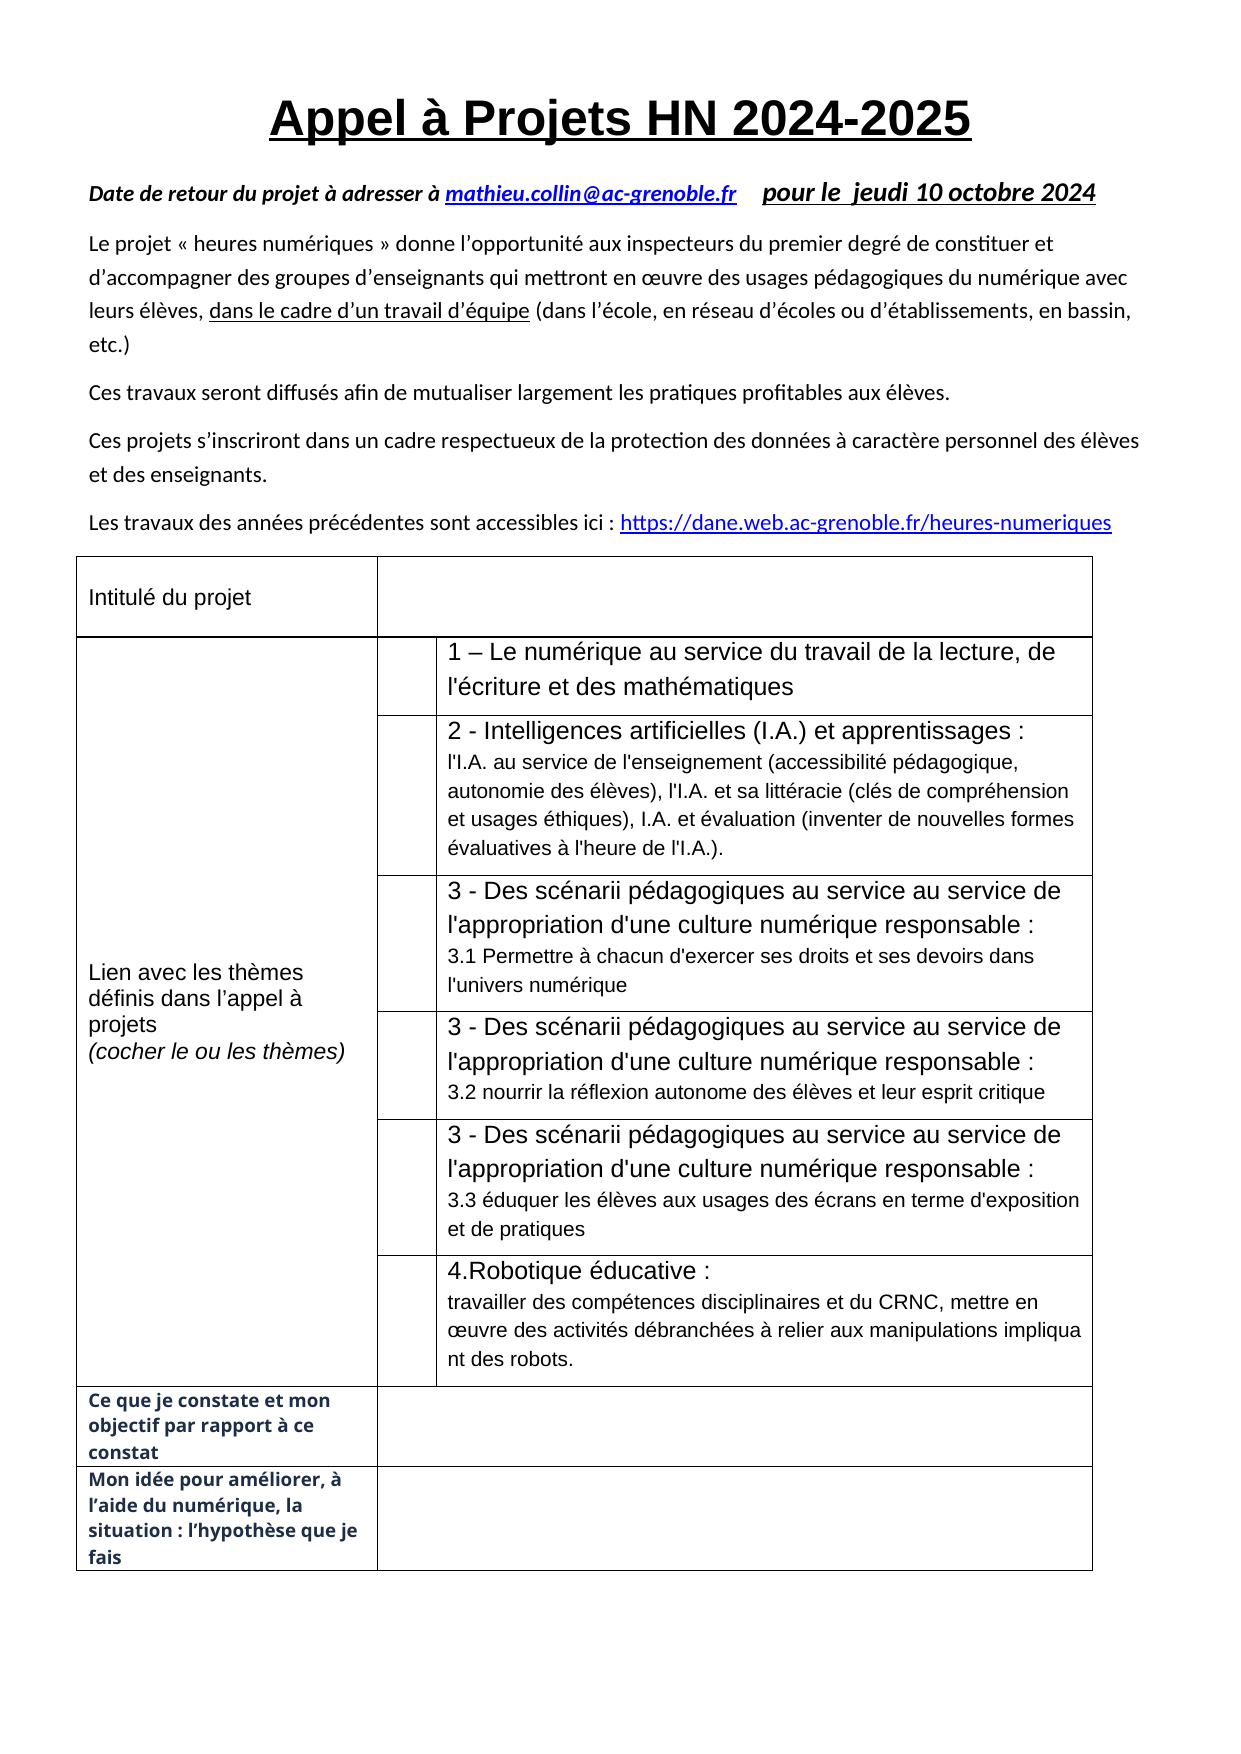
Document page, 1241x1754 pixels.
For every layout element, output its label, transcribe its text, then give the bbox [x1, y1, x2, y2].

table_cell 1 – Le numérique au service du travail de la lecture, de l'écriture et des mathématiques [437, 638, 1092, 715]
table_cell 3 - Des scénarii pédagogiques au service au service de l'appropriation d'une culture numérique responsable : 3.2 nourrir la réflexion autonome des élèves et leur esprit critique [437, 1012, 1092, 1118]
table_cell Mon idée pour améliorer, à l’aide du numérique, la situation : l’hypothèse que je fais [77, 1467, 377, 1570]
table_header Intitulé du projet [77, 557, 377, 636]
text Ces travaux seront diffusés afin de mutualiser largement les pratiques profitables aux élèves. [88, 378, 1152, 406]
text Appel à Projets HN 2024-2025 [88, 88, 1152, 146]
text Les travaux des années précédentes sont accessibles ici : https://dane.web.ac-grenoble.fr/heures-numeriques [88, 508, 1152, 536]
table_cell [378, 1467, 1092, 1570]
table_cell 3 - Des scénarii pédagogiques au service au service de l'appropriation d'une culture numérique responsable : 3.1 Permettre à chacun d'exercer ses droits et ses devoirs dans l'univers numérique [437, 876, 1092, 1011]
text Le projet « heures numériques » donne l’opportunité aux inspecteurs du premier degré de constituer et d’accompagner des groupes d’enseignants qui mettront en œuvre des usages pédagogiques du numérique avec leurs élèves, dans le cadre d’un travail d’équipe (dans l’école, en réseau d’écoles ou d’établissements, en bassin, etc.) [88, 229, 1152, 358]
table_cell [378, 1120, 436, 1255]
table_cell [378, 638, 436, 715]
text Ces projets s’inscriront dans un cadre respectueux de la protection des données à caractère personnel des élèves et des enseignants. [88, 426, 1152, 488]
table_cell [378, 1012, 436, 1118]
table_header [378, 557, 1092, 636]
table_cell Ce que je constate et mon objectif par rapport à ce constat [77, 1387, 377, 1466]
table_cell 2 - Intelligences artificielles (I.A.) et apprentissages : l'I.A. au service de l'enseignement (accessibilité pédagogique, autonomie des élèves), l'I.A. et sa littéracie (clés de compréhension et usages éthiques), I.A. et évaluation (inventer de nouvelles formes évaluatives à l'heure de l'I.A.). [437, 716, 1092, 874]
table_cell [378, 1256, 436, 1386]
table_cell 3 - Des scénarii pédagogiques au service au service de l'appropriation d'une culture numérique responsable : 3.3 éduquer les élèves aux usages des écrans en terme d'exposition et de pratiques [437, 1120, 1092, 1255]
table_cell 4.Robotique éducative : travailler des compétences disciplinaires et du CRNC, mettre en œuvre des activités débranchées à relier aux manipulations impliquant des robots. [437, 1256, 1092, 1386]
table_cell [378, 876, 436, 1011]
table_cell [378, 716, 436, 874]
table_cell Lien avec les thèmes définis dans l’appel à projets (cocher le ou les thèmes) [77, 638, 377, 1386]
table_cell [378, 1387, 1092, 1466]
text Date de retour du projet à adresser à mathieu.collin@ac-grenoble.fr pour le jeudi 10 octobre 2024 [88, 175, 1152, 208]
